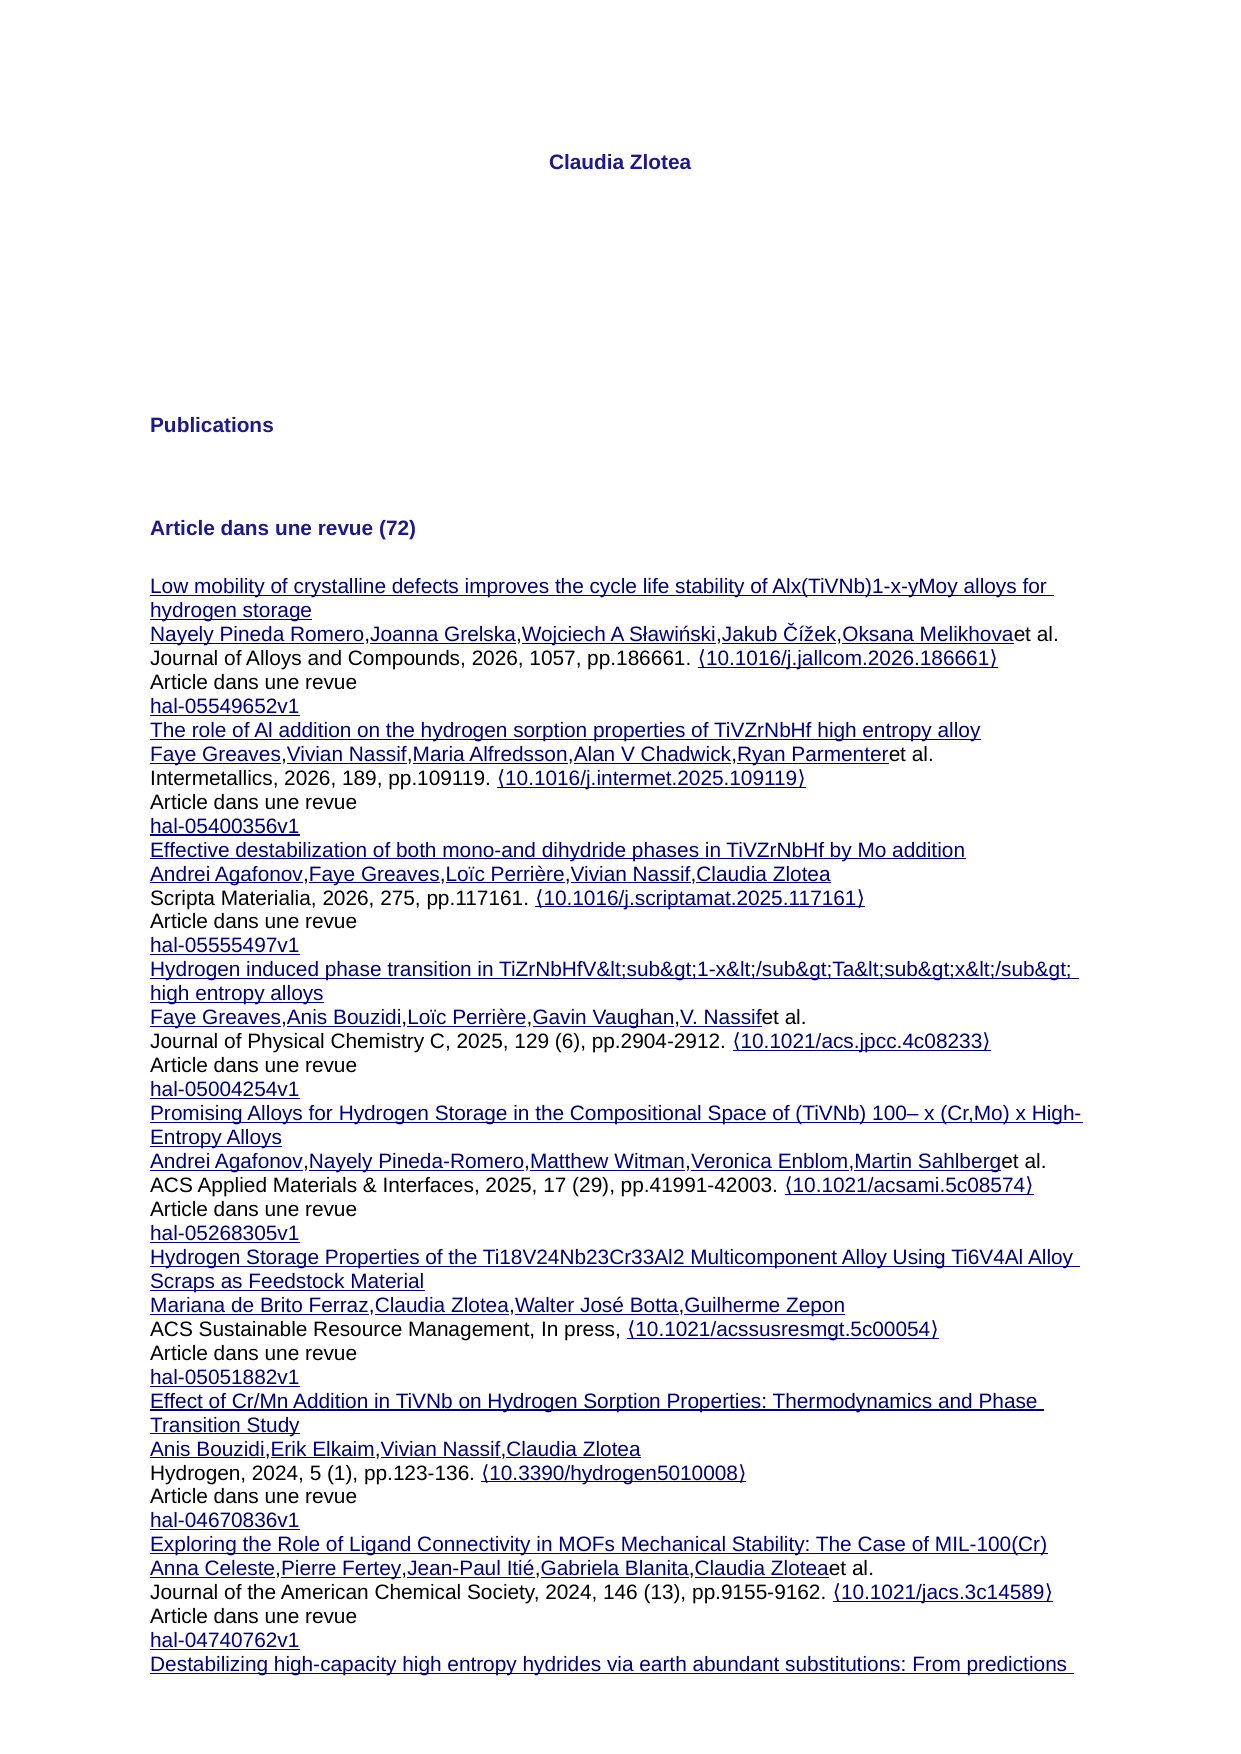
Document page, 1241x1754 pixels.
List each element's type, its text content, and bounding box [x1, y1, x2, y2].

subtitle Article dans une revue (72) [150, 516, 1090, 539]
table_cell Exploring the Role of Ligand Connectivity in MOFs Mechanical Stability: The Case of MIL-100(Cr) Anna Celeste,Pierre Fertey,Jean-Paul Itié,Gabriela Blanita,Claudia Zloteaet al. Journal of the American Chemical Society, 2024, 146 (13), pp.9155-9162. ⟨10.1021/jacs.3c14589⟩ Article dans une revue hal-04740762v1 [150, 1532, 1090, 1652]
table_cell Effective destabilization of both mono-and dihydride phases in TiVZrNbHf by Mo addition Andrei Agafonov,Faye Greaves,Loïc Perrière,Vivian Nassif,Claudia Zlotea Scripta Materialia, 2026, 275, pp.117161. ⟨10.1016/j.scriptamat.2025.117161⟩ Article dans une revue hal-05555497v1 [150, 838, 1090, 957]
table_cell Effect of Cr/Mn Addition in TiVNb on Hydrogen Sorption Properties: Thermodynamics and Phase Transition Study Anis Bouzidi,Erik Elkaim,Vivian Nassif,Claudia Zlotea Hydrogen, 2024, 5 (1), pp.123-136. ⟨10.3390/hydrogen5010008⟩ Article dans une revue hal-04670836v1 [150, 1389, 1090, 1532]
table_cell The role of Al addition on the hydrogen sorption properties of TiVZrNbHf high entropy alloy Faye Greaves,Vivian Nassif,Maria Alfredsson,Alan V Chadwick,Ryan Parmenteret al. Intermetallics, 2026, 189, pp.109119. ⟨10.1016/j.intermet.2025.109119⟩ Article dans une revue hal-05400356v1 [150, 718, 1090, 837]
table_cell Hydrogen Storage Properties of the Ti18V24Nb23Cr33Al2 Multicomponent Alloy Using Ti6V4Al Alloy Scraps as Feedstock Material Mariana de Brito Ferraz,Claudia Zlotea,Walter José Botta,Guilherme Zepon ACS Sustainable Resource Management, In press, ⟨10.1021/acssusresmgt.5c00054⟩ Article dans une revue hal-05051882v1 [150, 1245, 1090, 1388]
table_cell Promising Alloys for Hydrogen Storage in the Compositional Space of (TiVNb) 100– x (Cr,Mo) x High-Entropy Alloys Andrei Agafonov,Nayely Pineda-Romero,Matthew Witman,Veronica Enblom,Martin Sahlberget al. ACS Applied Materials & Interfaces, 2025, 17 (29), pp.41991-42003. ⟨10.1021/acsami.5c08574⟩ Article dans une revue hal-05268305v1 [150, 1101, 1090, 1245]
table_header Low mobility of crystalline defects improves the cycle life stability of Alx(TiVNb)1-x-yMoy alloys for hydrogen storage Nayely Pineda Romero,Joanna Grelska,Wojciech A Sławiński,Jakub Čížek,Oksana Melikhovaet al. Journal of Alloys and Compounds, 2026, 1057, pp.186661. ⟨10.1016/j.jallcom.2026.186661⟩ Article dans une revue hal-05549652v1 [150, 574, 1090, 718]
table_cell Hydrogen induced phase transition in TiZrNbHfV&lt;sub&gt;1-x&lt;/sub&gt;Ta&lt;sub&gt;x&lt;/sub&gt; high entropy alloys Faye Greaves,Anis Bouzidi,Loïc Perrière,Gavin Vaughan,V. Nassifet al. Journal of Physical Chemistry C, 2025, 129 (6), pp.2904-2912. ⟨10.1021/acs.jpcc.4c08233⟩ Article dans une revue hal-05004254v1 [150, 957, 1090, 1101]
table_cell Destabilizing high-capacity high entropy hydrides via earth abundant substitutions: From predictions [150, 1652, 1090, 1676]
subtitle Publications [150, 412, 1090, 436]
subtitle Claudia Zlotea [150, 150, 1090, 174]
